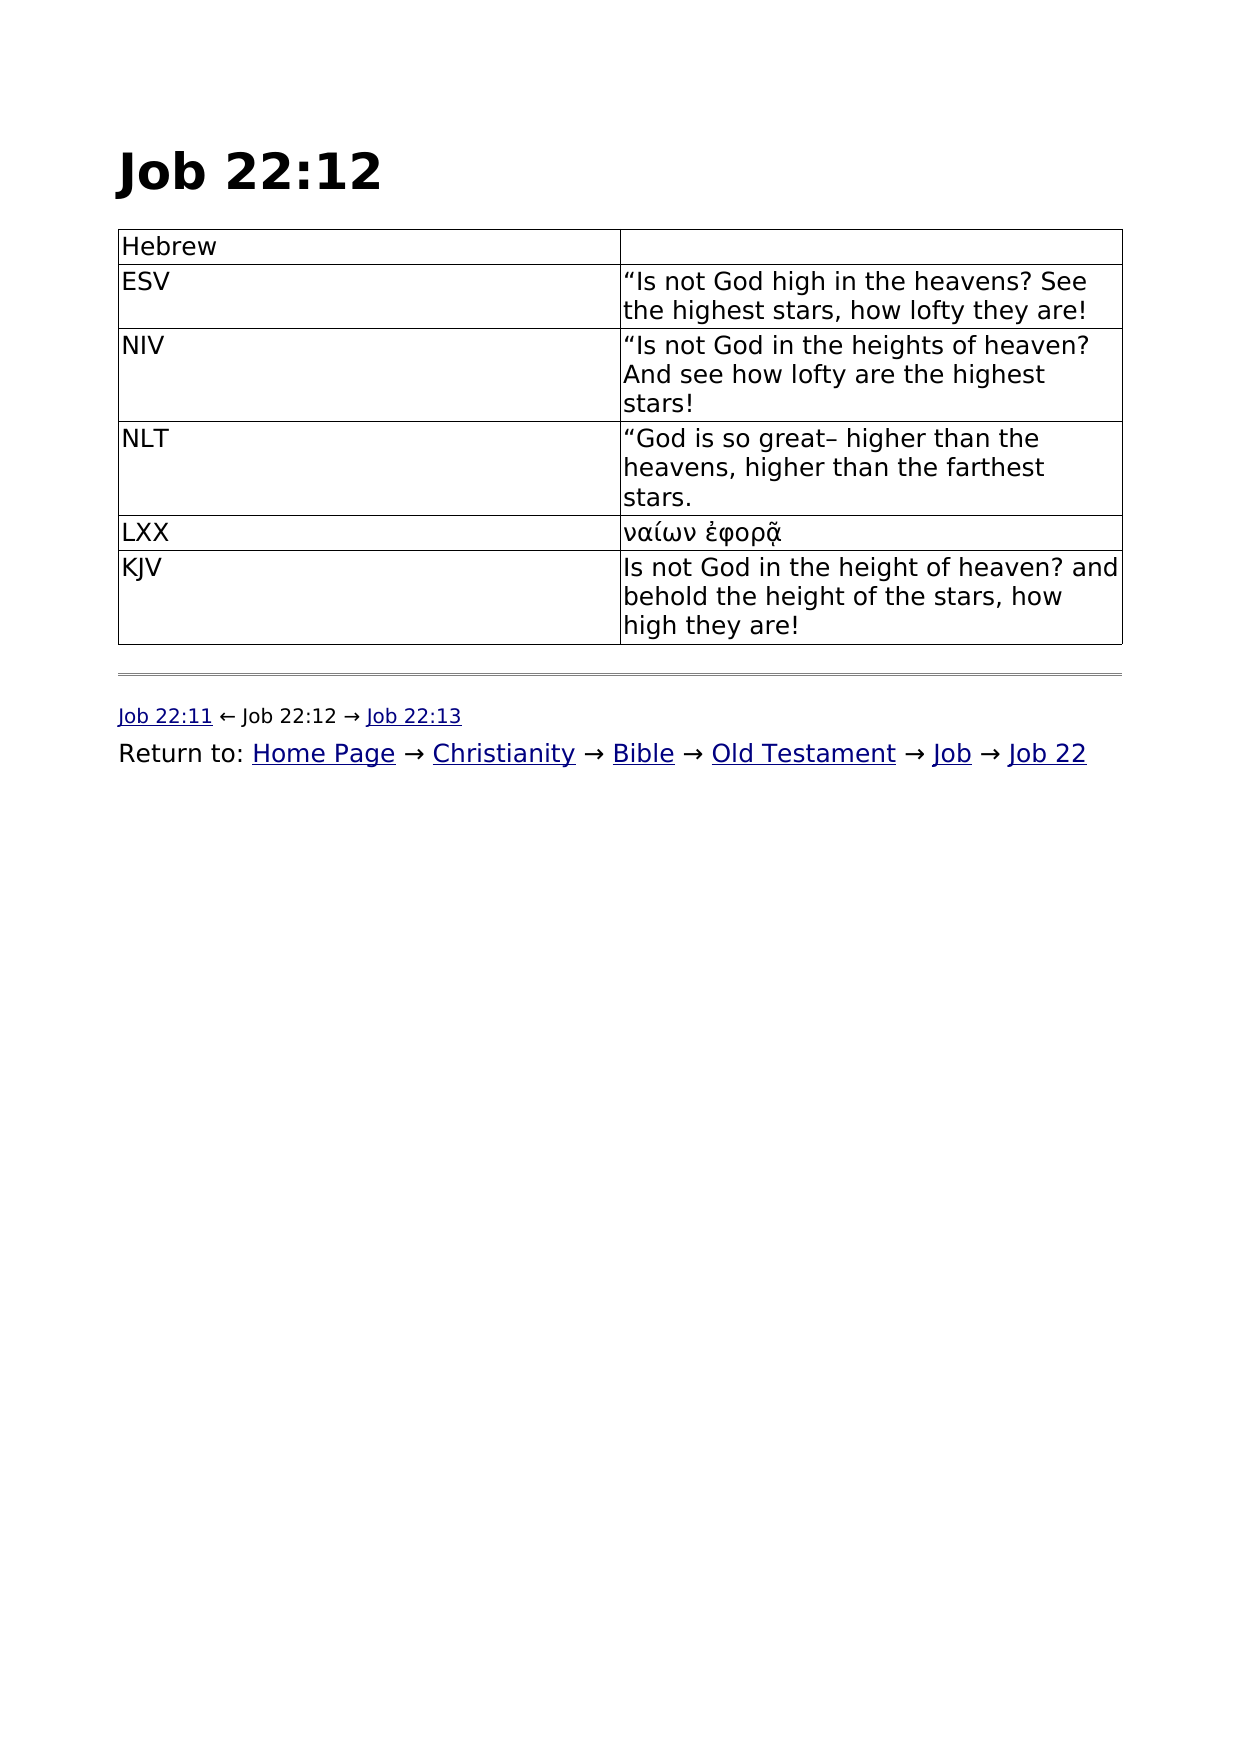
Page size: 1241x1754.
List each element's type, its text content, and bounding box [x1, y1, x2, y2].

table_cell NIV [119, 329, 620, 421]
table_cell LXX [119, 516, 620, 550]
table_cell “Is not God high in the heavens? See the highest stars, how lofty they are! [621, 265, 1122, 328]
subtitle Job 22:12 [118, 143, 1122, 201]
table_cell “God is so great– higher than the heavens, higher than the farthest stars. [621, 422, 1122, 515]
text Return to: Home Page → Christianity → Bible → Old Testament → Job → Job 22 [118, 739, 1122, 768]
table_header [621, 230, 1122, 264]
table_cell ESV [119, 265, 620, 328]
table_cell Is not God in the height of heaven? and behold the height of the stars, how high they are! [621, 551, 1122, 643]
table_cell NLT [119, 422, 620, 515]
table_cell ναίων ἐφορᾷ [621, 516, 1122, 550]
table_header Hebrew [119, 230, 620, 264]
table_cell KJV [119, 551, 620, 643]
table_cell “Is not God in the heights of heaven? And see how lofty are the highest stars! [621, 329, 1122, 421]
text Job 22:11 ← Job 22:12 → Job 22:13 [118, 705, 1122, 739]
